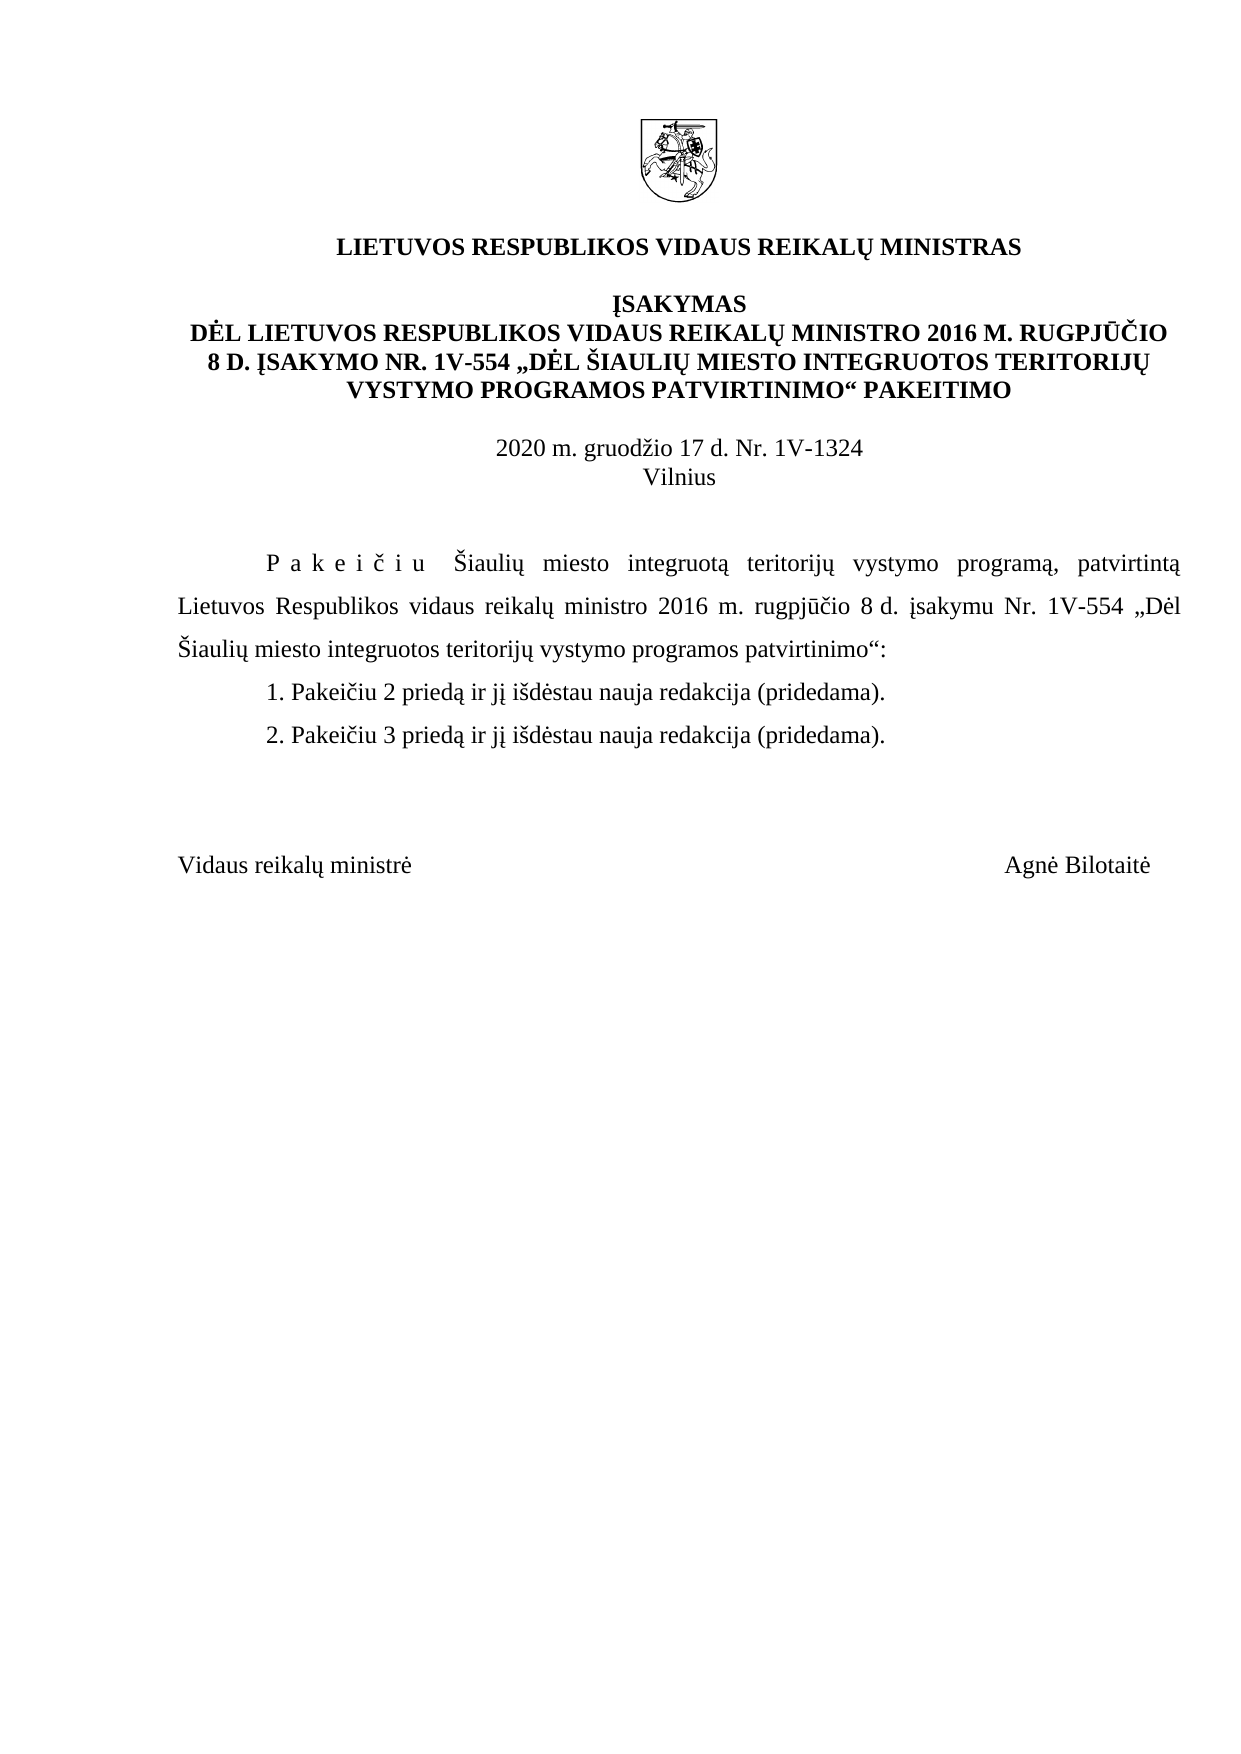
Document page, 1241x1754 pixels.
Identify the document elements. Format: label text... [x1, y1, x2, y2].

text ĮSAKYMAS [177, 289, 1181, 318]
text LIETUVOS RESPUBLIKOS VIDAUS REIKALŲ MINISTRAS [177, 232, 1181, 260]
text 2020 m. gruodžio 17 d. Nr. 1V-1324 [177, 433, 1181, 462]
text Vidaus reikalų ministrė Agnė Bilotaitė [177, 850, 1181, 878]
text 1. Pakeičiu 2 priedą ir jį išdėstau nauja redakcija (pridedama). [236, 677, 1181, 706]
text 2. Pakeičiu 3 priedą ir jį išdėstau nauja redakcija (pridedama). [177, 720, 1181, 749]
text Vilnius [177, 462, 1181, 490]
text Pakeičiu Šiaulių miesto integruotą teritorijų vystymo programą, patvirtintą Lietuvos Respublikos vidaus reikalų ministro 2016 m. rugpjūčio 8 d. įsakymu Nr. 1V-554 „Dėl Šiaulių miesto integruotos teritorijų vystymo programos patvirtinimo“: [177, 548, 1181, 663]
text DĖL LIETUVOS RESPUBLIKOS VIDAUS REIKALŲ MINISTRO 2016 M. RUGPJŪČIO 8 D. ĮSAKYMO NR. 1V-554 „DĖL ŠIAULIŲ MIESTO INTEGRUOTOS TERITORIJŲ VYSTYMO PROGRAMOS PATVIRTINIMO“ PAKEITIMO [177, 318, 1181, 404]
